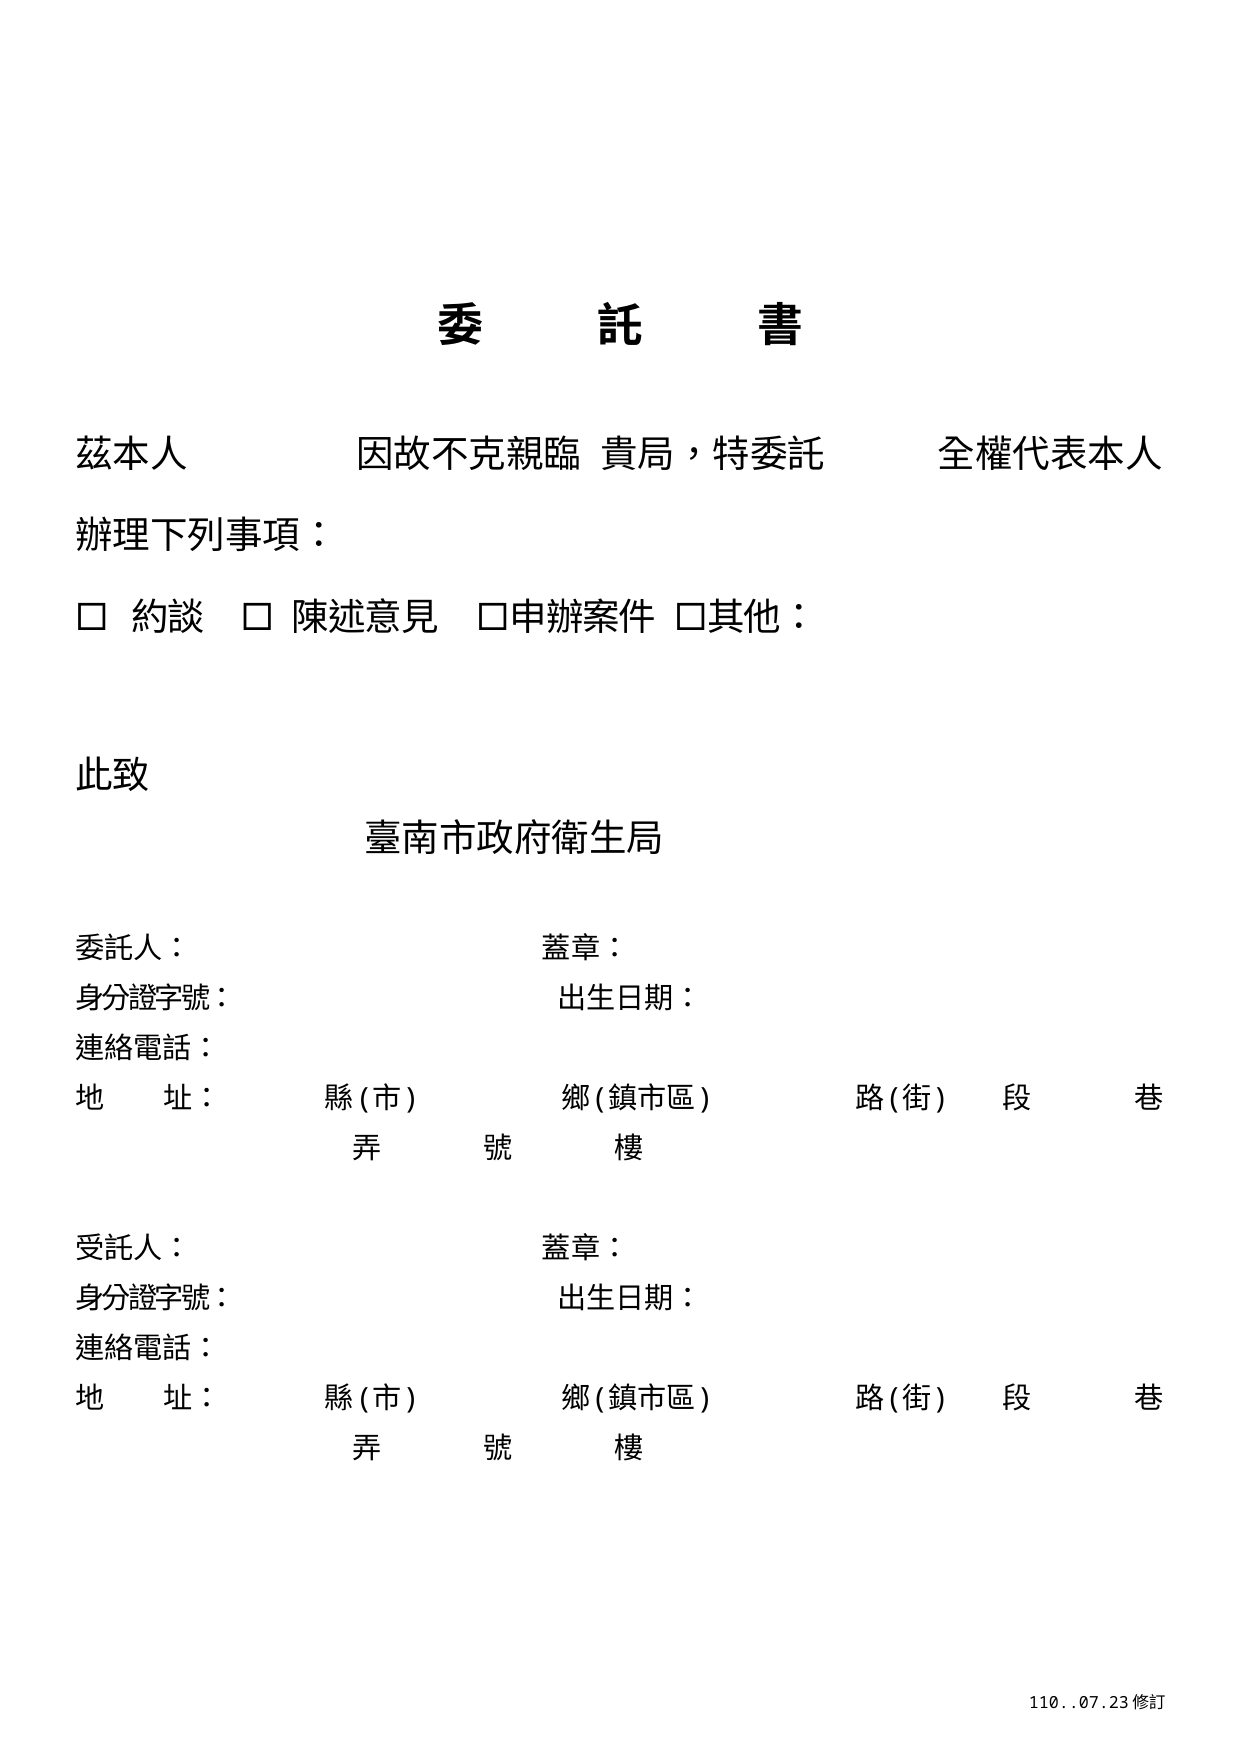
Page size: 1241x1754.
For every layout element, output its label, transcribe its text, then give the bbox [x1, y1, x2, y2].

text 受託人： 蓋章： [75, 1218, 1165, 1268]
text 連絡電話： [75, 1018, 1165, 1068]
text 身分證字號： 出生日期： [75, 968, 1165, 1018]
text 委託人： 蓋章： [75, 918, 1165, 968]
text  約談  陳述意見 申辦案件 其他： [75, 587, 1165, 641]
text 連絡電話： [75, 1318, 1165, 1368]
text 地 址： 縣(市) 鄉(鎮市區) 路(街) 段 巷 弄 號 樓 [75, 1368, 1165, 1468]
text 地 址： 縣(市) 鄉(鎮市區) 路(街) 段 巷 弄 號 樓 [75, 1068, 1165, 1168]
text 此致 [75, 731, 1165, 793]
text 臺南市政府衛生局 [75, 793, 1165, 856]
text 委 託 書 [75, 249, 1165, 374]
text 茲本人 因故不克親臨 貴局，特委託 全權代表本人辦理下列事項： [75, 424, 1165, 559]
text 身分證字號： 出生日期： [75, 1268, 1165, 1318]
